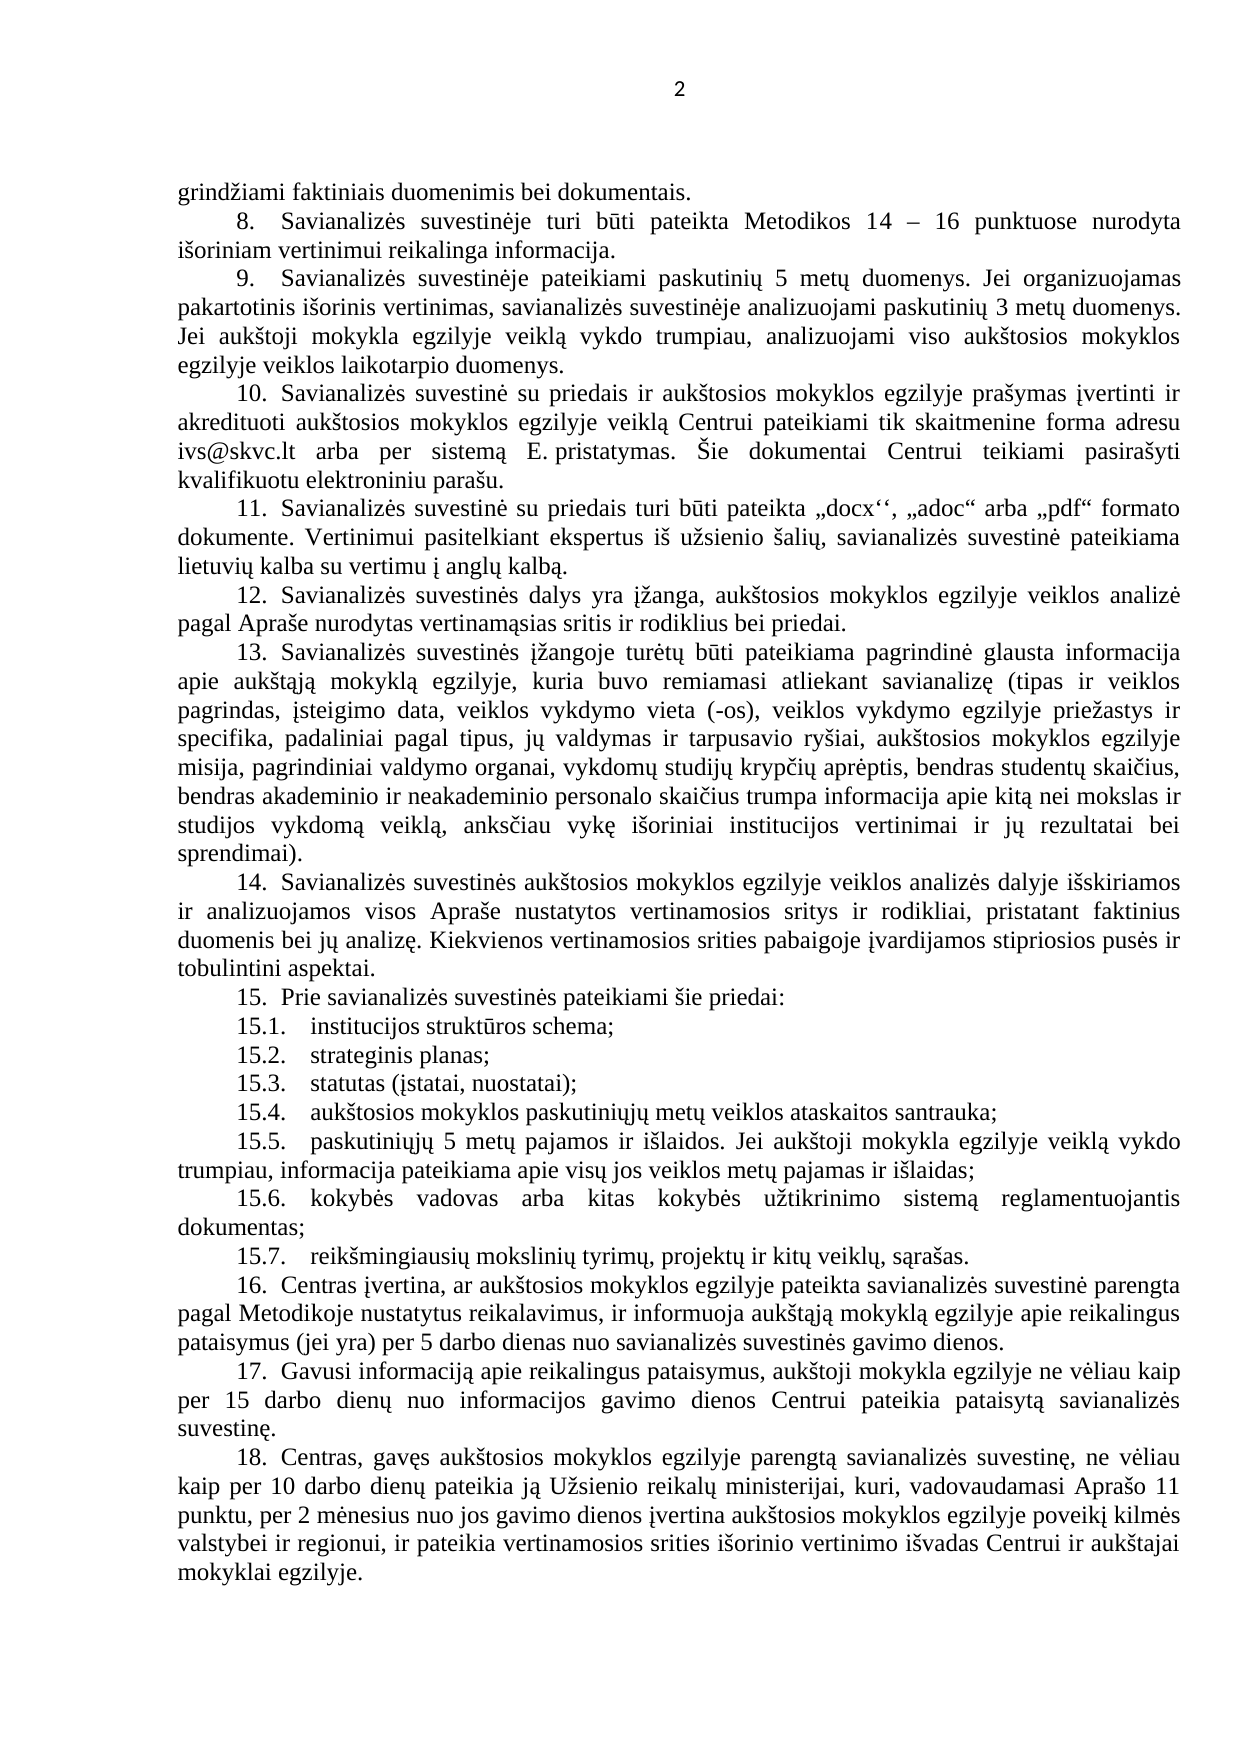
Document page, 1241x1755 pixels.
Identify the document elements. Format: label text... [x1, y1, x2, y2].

text 16. Centras įvertina, ar aukštosios mokyklos egzilyje pateikta savianalizės suvestinė parengta pagal Metodikoje nustatytus reikalavimus, ir informuoja aukštąją mokyklą egzilyje apie reikalingus pataisymus (jei yra) per 5 darbo dienas nuo savianalizės suvestinės gavimo dienos. [177, 1270, 1181, 1356]
text 15.5. paskutiniųjų 5 metų pajamos ir išlaidos. Jei aukštoji mokykla egzilyje veiklą vykdo trumpiau, informacija pateikiama apie visų jos veiklos metų pajamas ir išlaidas; [177, 1126, 1181, 1183]
text 10. Savianalizės suvestinė su priedais ir aukštosios mokyklos egzilyje prašymas įvertinti ir akredituoti aukštosios mokyklos egzilyje veiklą Centrui pateikiami tik skaitmenine forma adresu ivs@skvc.lt arba per sistemą E. pristatymas. Šie dokumentai Centrui teikiami pasirašyti kvalifikuotu elektroniniu parašu. [177, 378, 1181, 493]
text 18. Centras, gavęs aukštosios mokyklos egzilyje parengtą savianalizės suvestinę, ne vėliau kaip per 10 darbo dienų pateikia ją Užsienio reikalų ministerijai, kuri, vadovaudamasi Aprašo 11 punktu, per 2 mėnesius nuo jos gavimo dienos įvertina aukštosios mokyklos egzilyje poveikį kilmės valstybei ir regionui, ir pateikia vertinamosios srities išorinio vertinimo išvadas Centrui ir aukštajai mokyklai egzilyje. [177, 1442, 1181, 1586]
text 15.4. aukštosios mokyklos paskutiniųjų metų veiklos ataskaitos santrauka; [227, 1097, 1181, 1126]
text grindžiami faktiniais duomenimis bei dokumentais. [177, 177, 1181, 206]
text 15. Prie savianalizės suvestinės pateikiami šie priedai: [177, 982, 1181, 1011]
text 13. Savianalizės suvestinės įžangoje turėtų būti pateikiama pagrindinė glausta informacija apie aukštąją mokyklą egzilyje, kuria buvo remiamasi atliekant savianalizę (tipas ir veiklos pagrindas, įsteigimo data, veiklos vykdymo vieta (-os), veiklos vykdymo egzilyje priežastys ir specifika, padaliniai pagal tipus, jų valdymas ir tarpusavio ryšiai, aukštosios mokyklos egzilyje misija, pagrindiniai valdymo organai, vykdomų studijų krypčių aprėptis, bendras studentų skaičius, bendras akademinio ir neakademinio personalo skaičius trumpa informacija apie kitą nei mokslas ir studijos vykdomą veiklą, anksčiau vykę išoriniai institucijos vertinimai ir jų rezultatai bei sprendimai). [177, 637, 1181, 867]
text 15.3. statutas (įstatai, nuostatai); [227, 1068, 1181, 1097]
text 17. Gavusi informaciją apie reikalingus pataisymus, aukštoji mokykla egzilyje ne vėliau kaip per 15 darbo dienų nuo informacijos gavimo dienos Centrui pateikia pataisytą savianalizės suvestinę. [177, 1356, 1181, 1442]
text 9. Savianalizės suvestinėje pateikiami paskutinių 5 metų duomenys. Jei organizuojamas pakartotinis išorinis vertinimas, savianalizės suvestinėje analizuojami paskutinių 3 metų duomenys. Jei aukštoji mokykla egzilyje veiklą vykdo trumpiau, analizuojami viso aukštosios mokyklos egzilyje veiklos laikotarpio duomenys. [177, 263, 1181, 378]
text 15.6. kokybės vadovas arba kitas kokybės užtikrinimo sistemą reglamentuojantis dokumentas; [177, 1183, 1181, 1241]
text 14. Savianalizės suvestinės aukštosios mokyklos egzilyje veiklos analizės dalyje išskiriamos ir analizuojamos visos Apraše nustatytos vertinamosios sritys ir rodikliai, pristatant faktinius duomenis bei jų analizę. Kiekvienos vertinamosios srities pabaigoje įvardijamos stipriosios pusės ir tobulintini aspektai. [177, 867, 1181, 982]
text 8. Savianalizės suvestinėje turi būti pateikta Metodikos 14 – 16 punktuose nurodyta išoriniam vertinimui reikalinga informacija. [177, 206, 1181, 263]
text 15.7. reikšmingiausių mokslinių tyrimų, projektų ir kitų veiklų, sąrašas. [177, 1241, 1181, 1270]
text 12. Savianalizės suvestinės dalys yra įžanga, aukštosios mokyklos egzilyje veiklos analizė pagal Apraše nurodytas vertinamąsias sritis ir rodiklius bei priedai. [177, 580, 1181, 637]
text 15.1. institucijos struktūros schema; [177, 1011, 1181, 1040]
text 15.2. strateginis planas; [227, 1040, 1181, 1068]
text 11. Savianalizės suvestinė su priedais turi būti pateikta „docx‘‘, „adoc“ arba „pdf“ formato dokumente. Vertinimui pasitelkiant ekspertus iš užsienio šalių, savianalizės suvestinė pateikiama lietuvių kalba su vertimu į anglų kalbą. [177, 493, 1181, 580]
